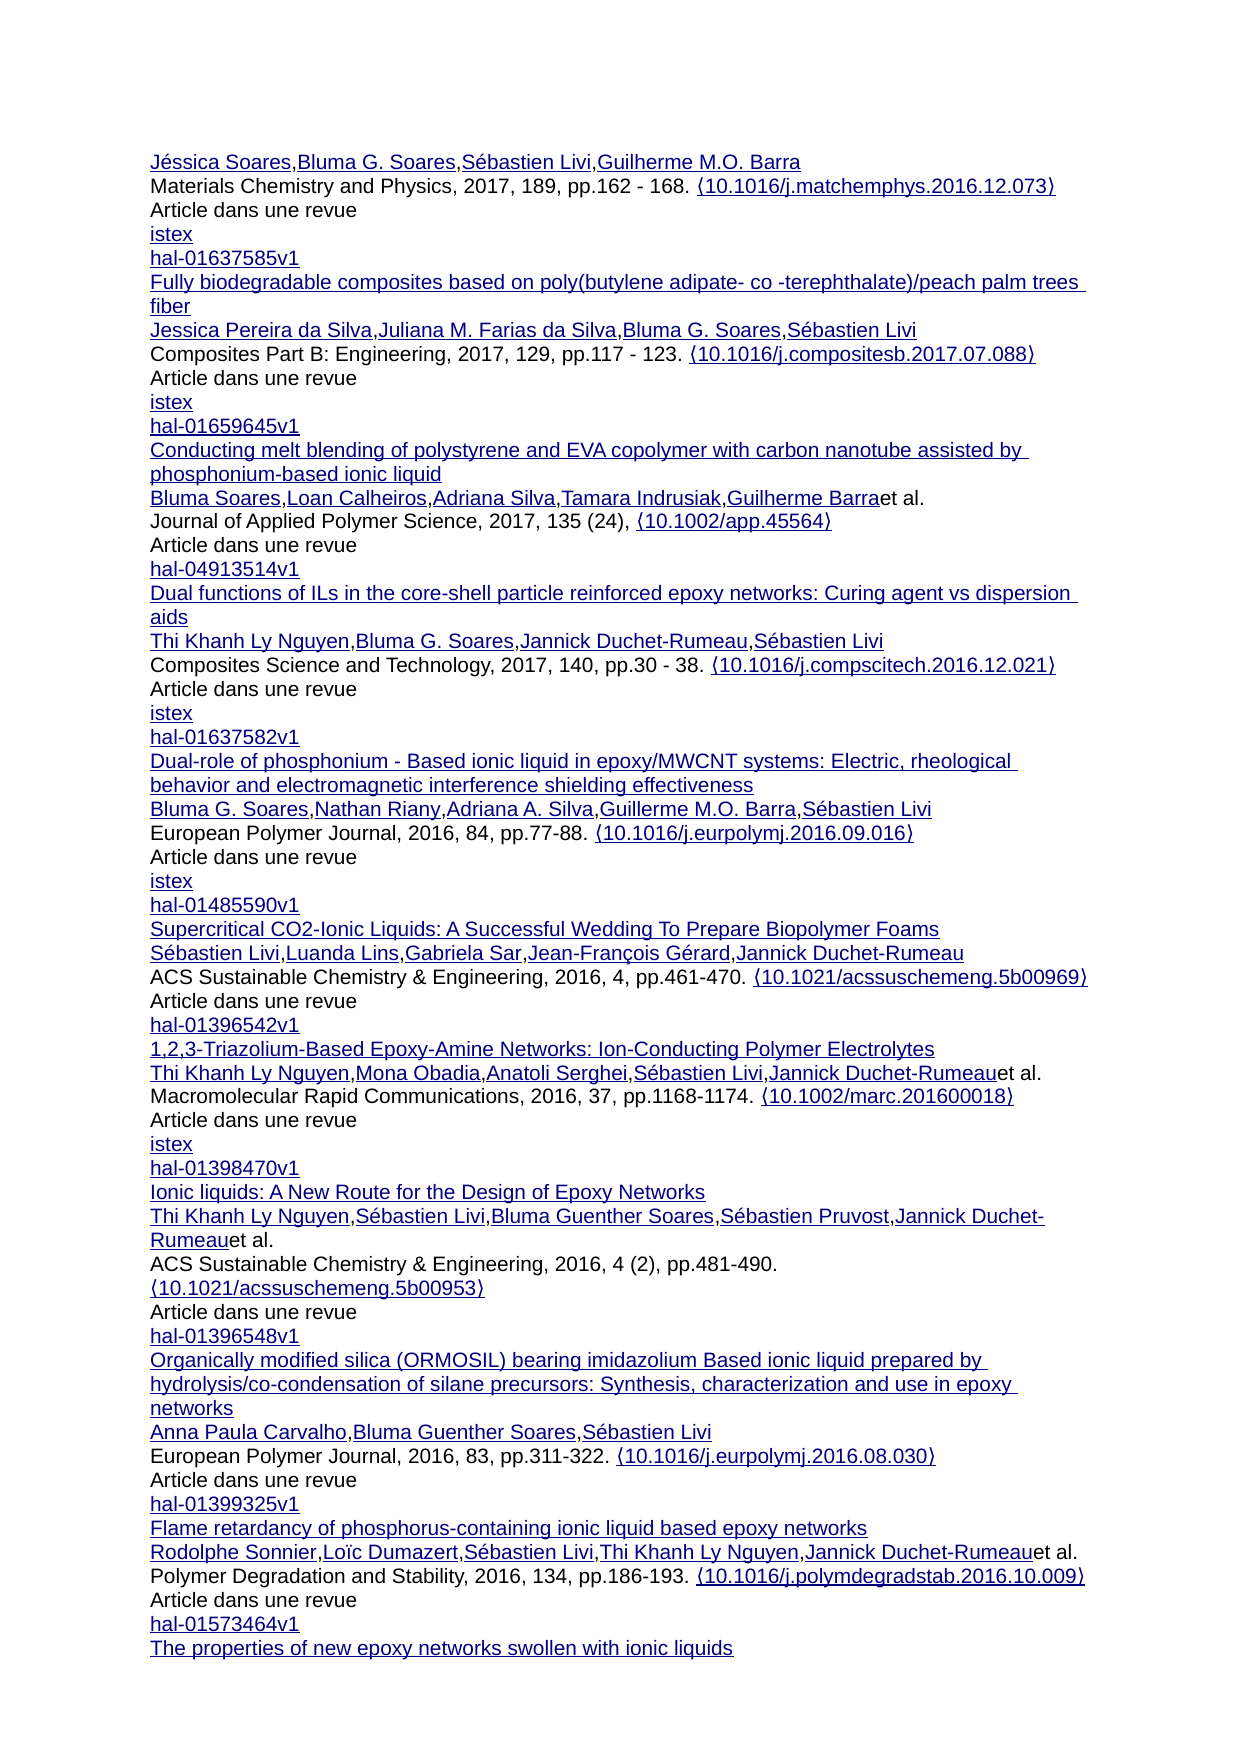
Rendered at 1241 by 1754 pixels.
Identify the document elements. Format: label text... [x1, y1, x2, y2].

table_cell Conducting melt blending of polystyrene and EVA copolymer with carbon nanotube assisted by phosphonium‐based ionic liquid Bluma Soares,Loan Calheiros,Adriana Silva,Tamara Indrusiak,Guilherme Barraet al. Journal of Applied Polymer Science, 2017, 135 (24), ⟨10.1002/app.45564⟩ Article dans une revue hal-04913514v1 [150, 438, 1090, 581]
table_cell Supercritical CO2-Ionic Liquids: A Successful Wedding To Prepare Biopolymer Foams Sébastien Livi,Luanda Lins,Gabriela Sar,Jean-François Gérard,Jannick Duchet-Rumeau ACS Sustainable Chemistry & Engineering, 2016, 4, pp.461-470. ⟨10.1021/acssuschemeng.5b00969⟩ Article dans une revue hal-01396542v1 [150, 917, 1090, 1036]
table_cell Fully biodegradable composites based on poly(butylene adipate- co -terephthalate)/peach palm trees fiber Jessica Pereira da Silva,Juliana M. Farias da Silva,Bluma G. Soares,Sébastien Livi Composites Part B: Engineering, 2017, 129, pp.117 - 123. ⟨10.1016/j.compositesb.2017.07.088⟩ Article dans une revue istex hal-01659645v1 [150, 270, 1090, 437]
table_cell Jéssica Soares,Bluma G. Soares,Sébastien Livi,Guilherme M.O. Barra Materials Chemistry and Physics, 2017, 189, pp.162 - 168. ⟨10.1016/j.matchemphys.2016.12.073⟩ Article dans une revue istex hal-01637585v1 [150, 150, 1090, 270]
table_cell Organically modified silica (ORMOSIL) bearing imidazolium Based ionic liquid prepared by hydrolysis/co-condensation of silane precursors: Synthesis, characterization and use in epoxy networks Anna Paula Carvalho,Bluma Guenther Soares,Sébastien Livi European Polymer Journal, 2016, 83, pp.311-322. ⟨10.1016/j.eurpolymj.2016.08.030⟩ Article dans une revue hal-01399325v1 [150, 1348, 1090, 1516]
table_cell Dual functions of ILs in the core-shell particle reinforced epoxy networks: Curing agent vs dispersion aids Thi Khanh Ly Nguyen,Bluma G. Soares,Jannick Duchet-Rumeau,Sébastien Livi Composites Science and Technology, 2017, 140, pp.30 - 38. ⟨10.1016/j.compscitech.2016.12.021⟩ Article dans une revue istex hal-01637582v1 [150, 581, 1090, 749]
table_cell Ionic liquids: A New Route for the Design of Epoxy Networks Thi Khanh Ly Nguyen,Sébastien Livi,Bluma Guenther Soares,Sébastien Pruvost,Jannick Duchet-Rumeauet al. ACS Sustainable Chemistry & Engineering, 2016, 4 (2), pp.481-490. ⟨10.1021/acssuschemeng.5b00953⟩ Article dans une revue hal-01396548v1 [150, 1180, 1090, 1348]
table_cell The properties of new epoxy networks swollen with ionic liquids [150, 1635, 1090, 1659]
table_cell Flame retardancy of phosphorus-containing ionic liquid based epoxy networks Rodolphe Sonnier,Loïc Dumazert,Sébastien Livi,Thi Khanh Ly Nguyen,Jannick Duchet-Rumeauet al. Polymer Degradation and Stability, 2016, 134, pp.186-193. ⟨10.1016/j.polymdegradstab.2016.10.009⟩ Article dans une revue hal-01573464v1 [150, 1516, 1090, 1635]
table_cell Dual-role of phosphonium - Based ionic liquid in epoxy/MWCNT systems: Electric, rheological behavior and electromagnetic interference shielding effectiveness Bluma G. Soares,Nathan Riany,Adriana A. Silva,Guillerme M.O. Barra,Sébastien Livi European Polymer Journal, 2016, 84, pp.77-88. ⟨10.1016/j.eurpolymj.2016.09.016⟩ Article dans une revue istex hal-01485590v1 [150, 749, 1090, 917]
table_cell 1,2,3-Triazolium-Based Epoxy-Amine Networks: Ion-Conducting Polymer Electrolytes Thi Khanh Ly Nguyen,Mona Obadia,Anatoli Serghei,Sébastien Livi,Jannick Duchet-Rumeauet al. Macromolecular Rapid Communications, 2016, 37, pp.1168-1174. ⟨10.1002/marc.201600018⟩ Article dans une revue istex hal-01398470v1 [150, 1036, 1090, 1180]
